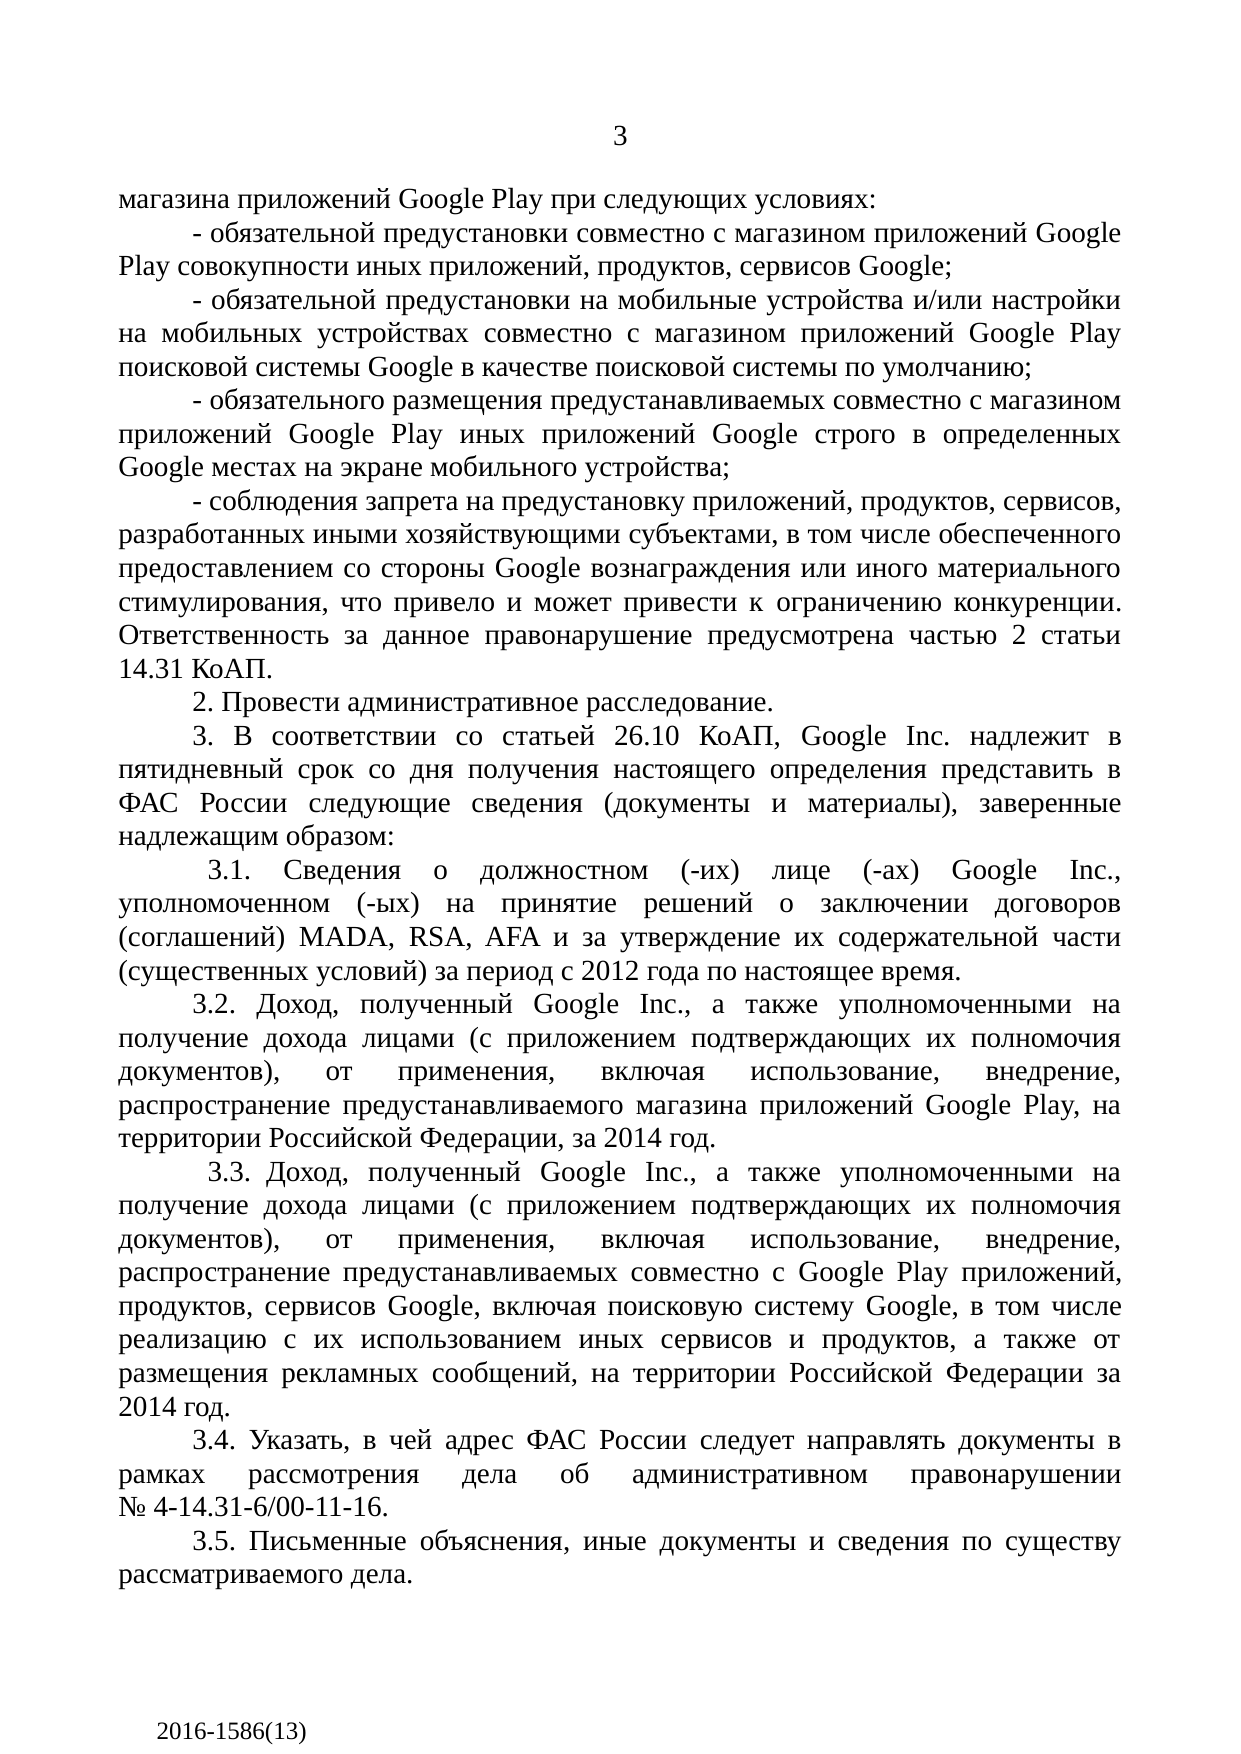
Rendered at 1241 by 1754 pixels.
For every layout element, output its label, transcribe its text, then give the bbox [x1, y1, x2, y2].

text 3.1. Сведения о должностном (-их) лице (-ах) Google Inc., уполномоченном (-ых) на принятие решений о заключении договоров (соглашений) MADA, RSA, AFA и за утверждение их содержательной части (существенных условий) за период с 2012 года по настоящее время. [118, 852, 1122, 986]
list Доход, полученный Google Inc., а также уполномоченными на получение дохода лицами (с приложением подтверждающих их полномочия документов), от применения, включая использование, внедрение, распространение предустанавливаемых совместно с Google Play приложений, продуктов, сервисов Google, включая поисковую систему Google, в том числе реализацию с их использованием иных сервисов и продуктов, а также от размещения рекламных сообщений, на территории Российской Федерации за 2014 год. [118, 1154, 1122, 1422]
text магазина приложений Google Play при следующих условиях: [118, 181, 1122, 215]
text 3.5. Письменные объяснения, иные документы и сведения по существу рассматриваемого дела. [118, 1523, 1122, 1590]
text 3. В соответствии со статьей 26.10 КоАП, Google Inc. надлежит в пятидневный срок со дня получения настоящего определения представить в ФАС России следующие сведения (документы и материалы), заверенные надлежащим образом: [118, 718, 1122, 852]
text - обязательной предустановки совместно с магазином приложений Google Play совокупности иных приложений, продуктов, сервисов Google; [118, 215, 1122, 282]
list 3.4. Указать, в чей адрес ФАС России следует направлять документы в рамках рассмотрения дела об административном правонарушении № 4-14.31-6/00-11-16. [118, 1422, 1122, 1523]
text 2. Провести административное расследование. [118, 684, 1122, 718]
text - соблюдения запрета на предустановку приложений, продуктов, сервисов, разработанных иными хозяйствующими субъектами, в том числе обеспеченного предоставлением со стороны Google вознаграждения или иного материального стимулирования, что привело и может привести к ограничению конкуренции. Ответственность за данное правонарушение предусмотрена частью 2 статьи 14.31 КоАП. [118, 483, 1122, 684]
text - обязательной предустановки на мобильные устройства и/или настройки на мобильных устройствах совместно с магазином приложений Google Play поисковой системы Google в качестве поисковой системы по умолчанию; [118, 282, 1122, 382]
list 3.2. Доход, полученный Google Inc., а также уполномоченными на получение дохода лицами (с приложением подтверждающих их полномочия документов), от применения, включая использование, внедрение, распространение предустанавливаемого магазина приложений Google Play, на территории Российской Федерации, за 2014 год. [118, 986, 1122, 1154]
text - обязательного размещения предустанавливаемых совместно с магазином приложений Google Play иных приложений Google строго в определенных Google местах на экране мобильного устройства; [118, 382, 1122, 483]
